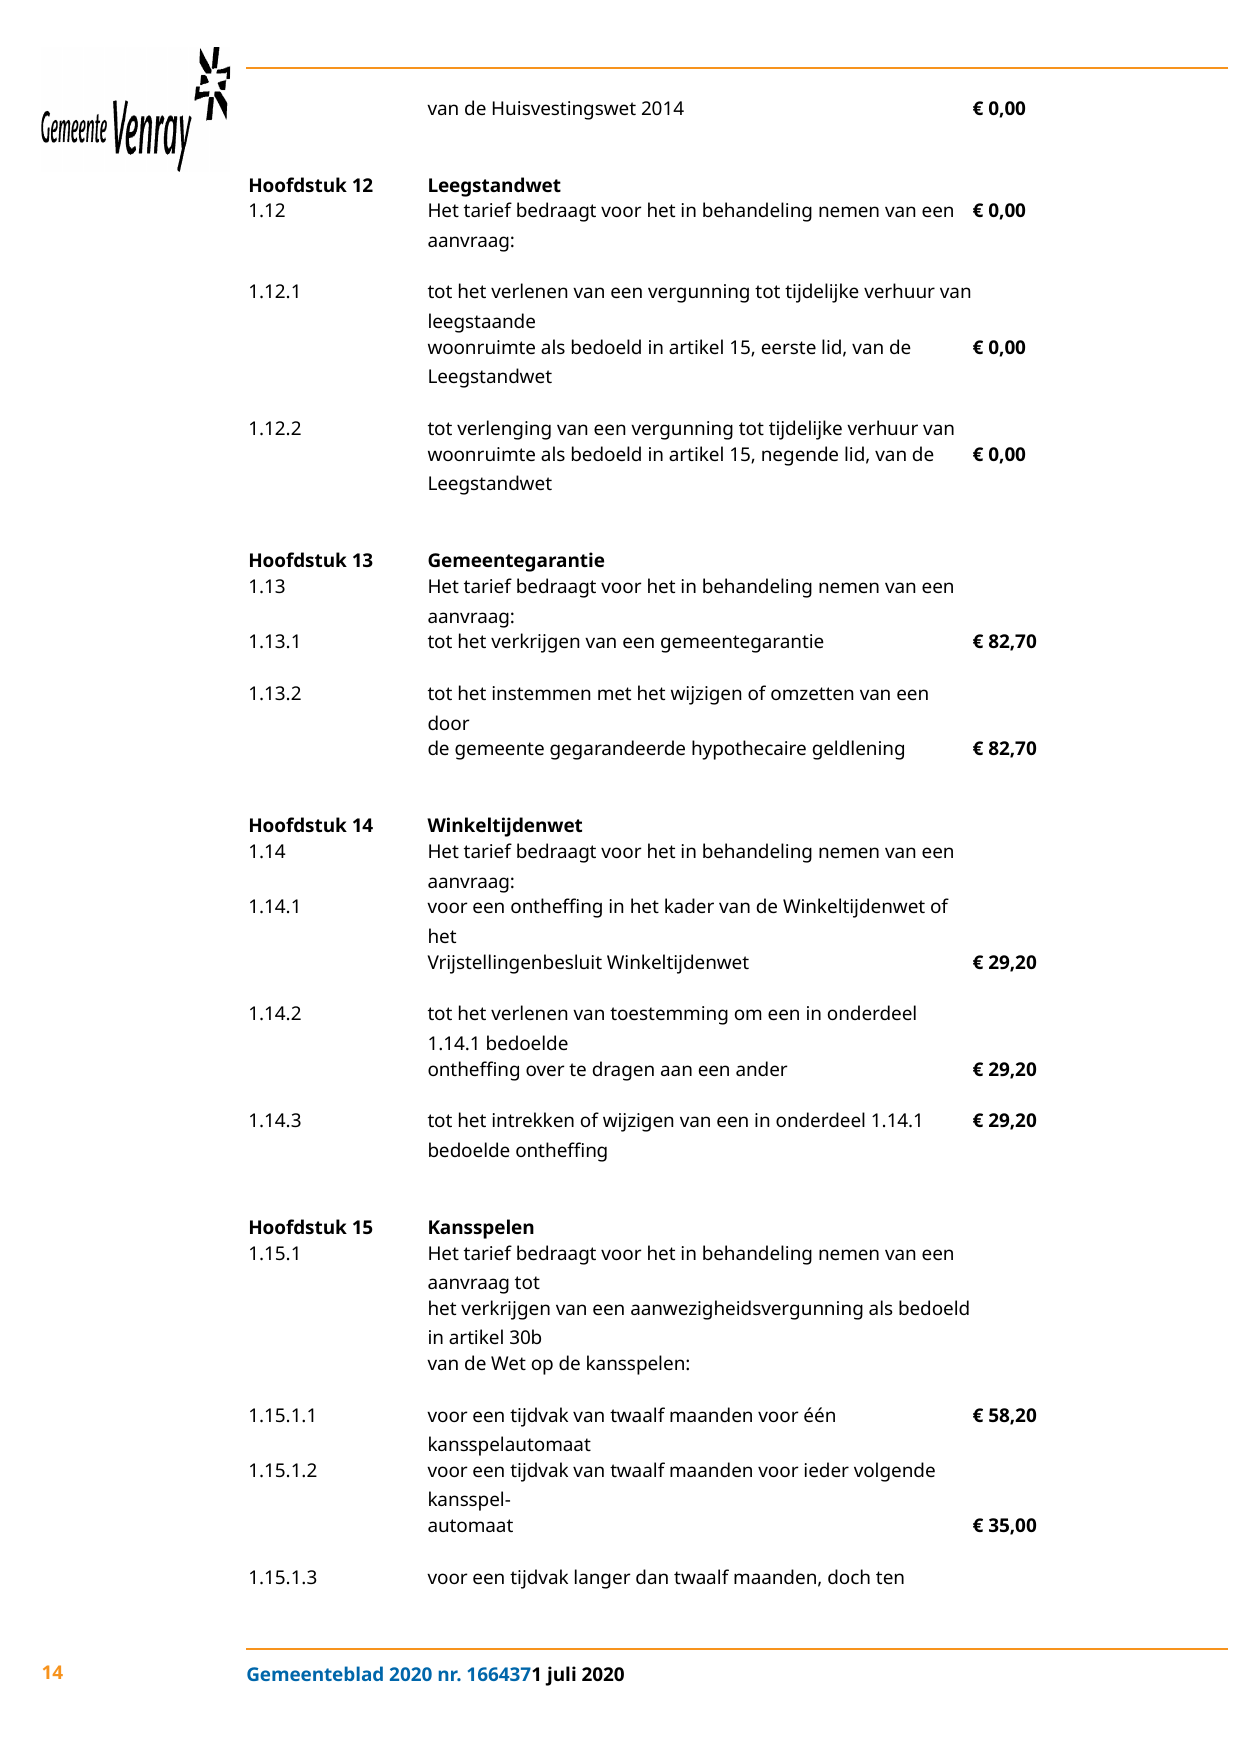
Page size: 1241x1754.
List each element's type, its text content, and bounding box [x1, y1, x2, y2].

table_cell 1.15.1.2 [248, 1457, 427, 1512]
table_cell [973, 389, 1152, 415]
table_cell het verkrijgen van een aanwezigheidsvergunning als bedoeld in artikel 30b [427, 1295, 972, 1350]
table_cell 1.12.2 [248, 415, 427, 441]
table_cell € 82,70 [973, 735, 1152, 761]
table_cell [248, 735, 427, 761]
table_cell [973, 279, 1152, 334]
table_cell tot het instemmen met het wijzigen of omzetten van een door [427, 680, 972, 735]
table_cell voor een ontheffing in het kader van de Winkeltijdenwet of het [427, 894, 972, 949]
table_cell [973, 1295, 1152, 1350]
table_cell Leegstandwet [427, 172, 972, 198]
table_cell Het tarief bedraagt voor het in behandeling nemen van een aanvraag: [427, 573, 972, 629]
table_cell € 0,00 [973, 441, 1152, 496]
table_cell € 29,20 [973, 949, 1152, 975]
table_cell [248, 975, 427, 1000]
table_cell 1.13 [248, 573, 427, 629]
table_cell 1.15.1.1 [248, 1402, 427, 1457]
table_cell [427, 389, 972, 415]
table_cell € 0,00 [973, 95, 1152, 121]
table_cell [973, 496, 1152, 522]
table_cell [248, 389, 427, 415]
table_cell Hoofdstuk 14 [248, 813, 427, 838]
table_cell tot verlenging van een vergunning tot tijdelijke verhuur van [427, 415, 972, 441]
table_cell [973, 146, 1152, 172]
table_cell [973, 894, 1152, 949]
table_cell [248, 522, 427, 548]
table_cell € 35,00 [973, 1513, 1152, 1538]
table_cell [973, 573, 1152, 629]
table_cell voor een tijdvak langer dan twaalf maanden, doch ten [427, 1564, 972, 1589]
table_cell 1.15.1 [248, 1240, 427, 1295]
table_cell 1.12 [248, 198, 427, 253]
table_cell Gemeentegarantie [427, 548, 972, 573]
table_cell [427, 1188, 972, 1214]
table_cell van de Huisvestingswet 2014 [427, 95, 972, 121]
table_cell [248, 253, 427, 279]
table_cell woonruimte als bedoeld in artikel 15, eerste lid, van de Leegstandwet [427, 334, 972, 389]
table_cell [248, 654, 427, 680]
table_cell tot het verlenen van toestemming om een in onderdeel 1.14.1 bedoelde [427, 1000, 972, 1056]
table_cell [427, 1538, 972, 1564]
table_cell [427, 975, 972, 1000]
table_cell € 82,70 [973, 629, 1152, 654]
table_cell van de Wet op de kansspelen: [427, 1350, 972, 1376]
table_cell [973, 548, 1152, 573]
table_cell [248, 1188, 427, 1214]
table_cell tot het verlenen van een vergunning tot tijdelijke verhuur van leegstaande [427, 279, 972, 334]
table_cell Kansspelen [427, 1214, 972, 1240]
table_cell voor een tijdvak van twaalf maanden voor één kansspelautomaat [427, 1402, 972, 1457]
table_cell 1.14.2 [248, 1000, 427, 1056]
table_cell [427, 1163, 972, 1188]
table_cell [973, 787, 1152, 813]
table_cell [973, 1564, 1152, 1589]
table_cell [248, 95, 427, 121]
table_cell [973, 415, 1152, 441]
picture [41, 47, 231, 172]
table_cell tot het intrekken of wijzigen van een in onderdeel 1.14.1 bedoelde ontheffing [427, 1107, 972, 1162]
table_cell € 29,20 [973, 1056, 1152, 1081]
table_cell [973, 654, 1152, 680]
table_cell tot het verkrijgen van een gemeentegarantie [427, 629, 972, 654]
table_cell [427, 496, 972, 522]
table_cell [427, 1376, 972, 1402]
table_cell [427, 787, 972, 813]
table_cell Het tarief bedraagt voor het in behandeling nemen van een aanvraag: [427, 198, 972, 253]
table_cell [248, 1376, 427, 1402]
table_cell [248, 1163, 427, 1188]
table_cell [248, 1056, 427, 1081]
table_cell € 29,20 [973, 1107, 1152, 1162]
table_cell [973, 761, 1152, 787]
table_cell Winkeltijdenwet [427, 813, 972, 838]
table_cell woonruimte als bedoeld in artikel 15, negende lid, van de Leegstandwet [427, 441, 972, 496]
table_cell 1.13.1 [248, 629, 427, 654]
table_cell de gemeente gegarandeerde hypothecaire geldlening [427, 735, 972, 761]
table_cell [248, 787, 427, 813]
table_cell [973, 1000, 1152, 1056]
table_cell ontheffing over te dragen aan een ander [427, 1056, 972, 1081]
table_cell [973, 172, 1152, 198]
table_cell [973, 975, 1152, 1000]
table_cell [248, 334, 427, 389]
table_cell Hoofdstuk 15 [248, 1214, 427, 1240]
table_cell 1.15.1.3 [248, 1564, 427, 1589]
table_cell [427, 522, 972, 548]
table_cell [973, 813, 1152, 838]
table_cell voor een tijdvak van twaalf maanden voor ieder volgende kansspel- [427, 1457, 972, 1512]
table_cell automaat [427, 1513, 972, 1538]
table_cell [248, 121, 427, 146]
table_cell 1.13.2 [248, 680, 427, 735]
table_cell [248, 761, 427, 787]
table_cell [248, 1513, 427, 1538]
table_cell [973, 1081, 1152, 1107]
table_cell 1.14 [248, 838, 427, 894]
table_cell € 0,00 [973, 334, 1152, 389]
table_cell 1.12.1 [248, 279, 427, 334]
table_cell [973, 121, 1152, 146]
table_cell € 0,00 [973, 198, 1152, 253]
table_cell [973, 1538, 1152, 1564]
table_cell [427, 654, 972, 680]
table_cell [973, 1457, 1152, 1512]
table_cell [248, 146, 427, 172]
table_cell [973, 1214, 1152, 1240]
table_cell Hoofdstuk 13 [248, 548, 427, 573]
table_cell [248, 441, 427, 496]
table_cell [973, 253, 1152, 279]
table_cell Vrijstellingenbesluit Winkeltijdenwet [427, 949, 972, 975]
table_cell [973, 1188, 1152, 1214]
table_cell [248, 496, 427, 522]
table_cell [973, 522, 1152, 548]
table_cell [427, 146, 972, 172]
table_cell [973, 1350, 1152, 1376]
table_cell [248, 1350, 427, 1376]
table_cell 1.14.3 [248, 1107, 427, 1162]
table_cell [427, 121, 972, 146]
table_cell € 58,20 [973, 1402, 1152, 1457]
table_cell Hoofdstuk 12 [248, 172, 427, 198]
table_cell [248, 1081, 427, 1107]
table_cell Het tarief bedraagt voor het in behandeling nemen van een aanvraag: [427, 838, 972, 894]
table_cell [427, 1081, 972, 1107]
table_cell [973, 1240, 1152, 1295]
table_cell [973, 1163, 1152, 1188]
table_cell [973, 838, 1152, 894]
table_cell [248, 1295, 427, 1350]
table_cell [427, 253, 972, 279]
table_cell [973, 680, 1152, 735]
table_cell [427, 761, 972, 787]
table_cell Het tarief bedraagt voor het in behandeling nemen van een aanvraag tot [427, 1240, 972, 1295]
table_cell [973, 1376, 1152, 1402]
table_cell [248, 949, 427, 975]
table_cell [248, 1538, 427, 1564]
table_cell 1.14.1 [248, 894, 427, 949]
